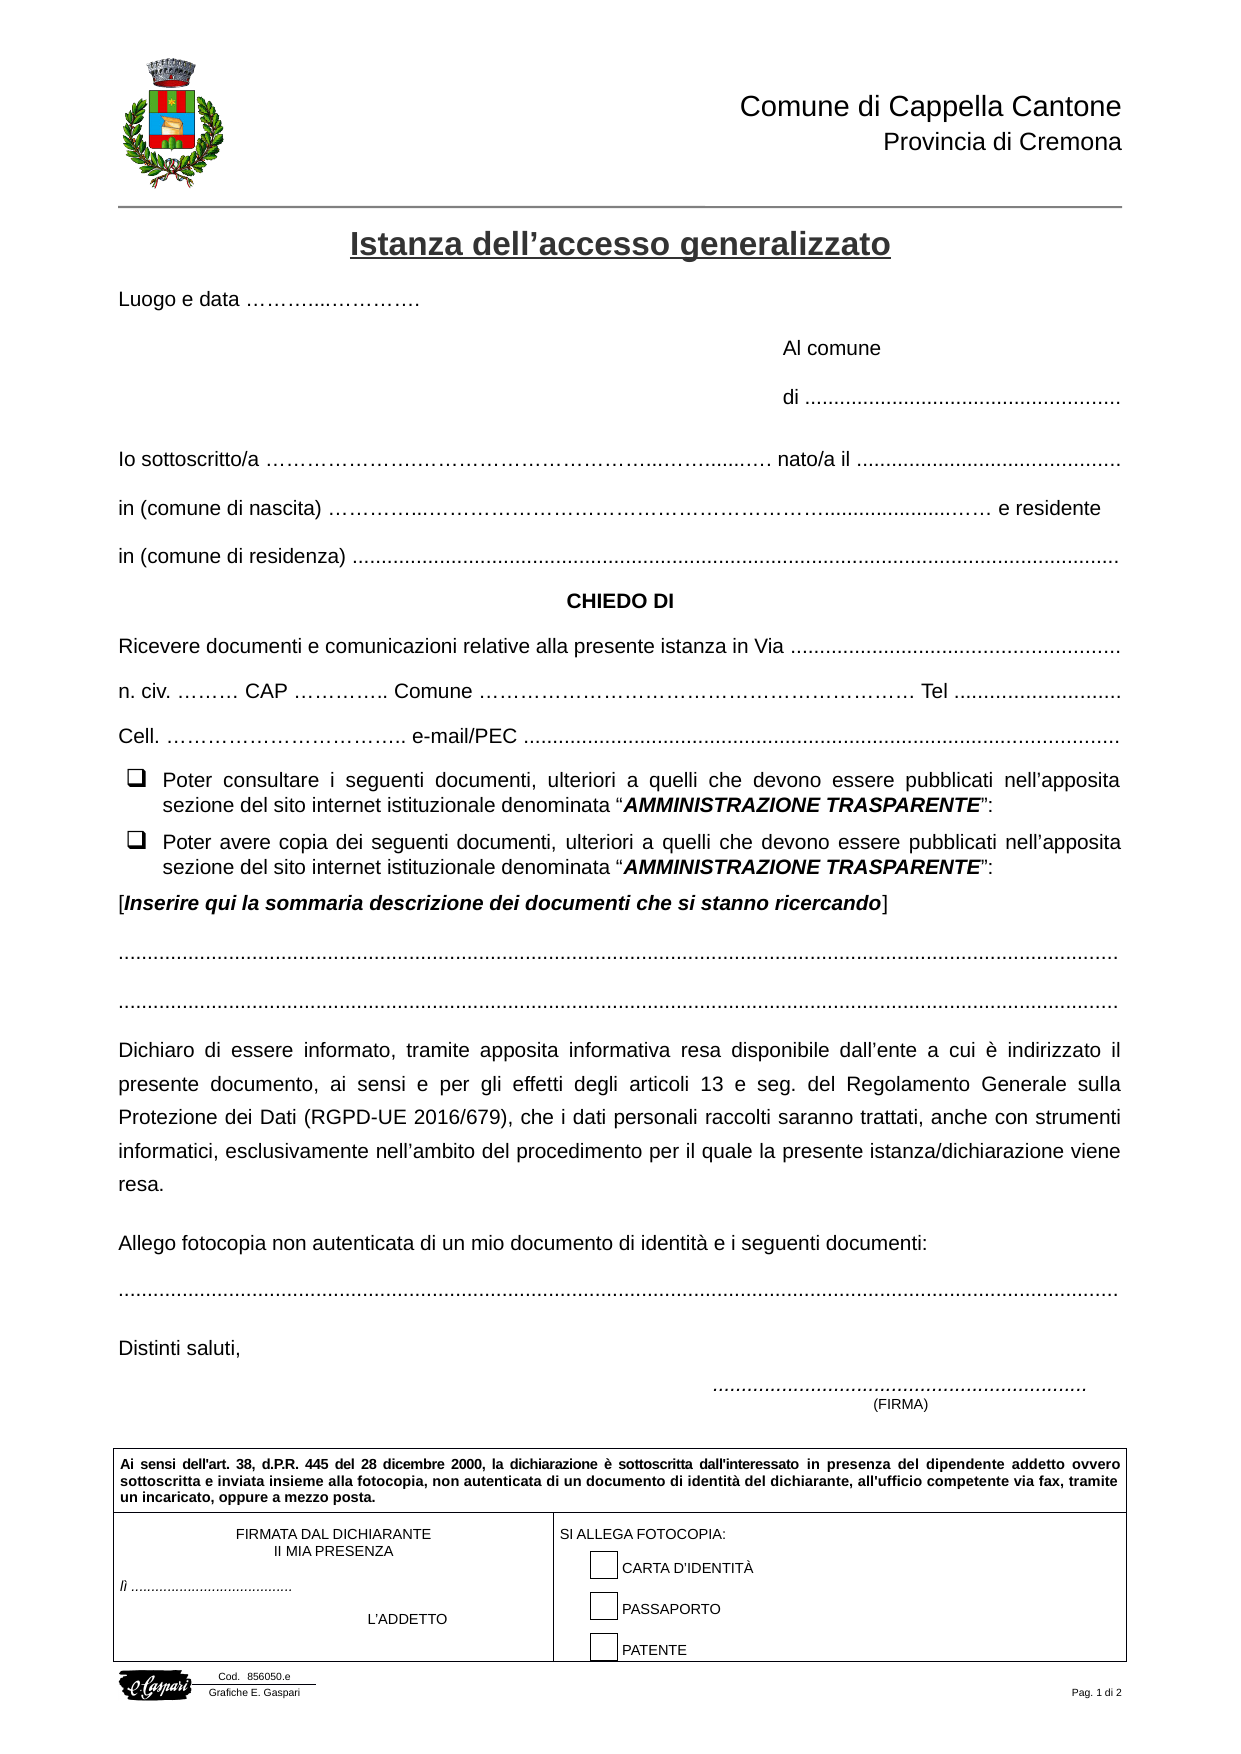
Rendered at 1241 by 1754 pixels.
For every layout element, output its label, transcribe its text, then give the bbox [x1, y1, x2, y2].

text ................................................................. [679, 1372, 1122, 1396]
text (FIRMA) [679, 1396, 1122, 1413]
table_cell SI ALLEGA FOTOCOPIA: CARTA D’IDENTITÀ PASSAPORTO PATENTE [554, 1513, 1126, 1661]
table_header Ai sensi dell'art. 38, d.P.R. 445 del 28 dicembre 2000, la dichiarazione è sottoscritta dall'interessato in presenza del dipendente addetto ovvero sottoscritta e inviata insieme alla fotocopia, non autenticata di un documento di identità del dichiarante, all'ufficio competente via fax, tramite un incaricato, oppure a mezzo posta. [114, 1449, 1126, 1512]
text Dichiaro di essere informato, tramite apposita informativa resa disponibile dall’ente a cui è indirizzato il presente documento, ai sensi e per gli effetti degli articoli 13 e seg. del Regolamento Generale sulla Protezione dei Dati (RGPD-UE 2016/679), che i dati personali raccolti saranno trattati, anche con strumenti informatici, esclusivamente nell’ambito del procedimento per il quale la presente istanza/dichiarazione viene resa. [118, 1038, 1122, 1196]
text n. civ. ……… CAP ………….. Comune ……………………………………………………… Tel [118, 679, 1122, 703]
text Cell. …………………………….. e-mail/PEC [118, 723, 1122, 747]
text [Inserire qui la sommaria descrizione dei documenti che si stanno ricercando] [118, 891, 1122, 915]
text Allego fotocopia non autenticata di un mio documento di identità e i seguenti documenti: [118, 1231, 1122, 1255]
picture [118, 1669, 192, 1701]
text Luogo e data ………....…………. [118, 287, 1122, 311]
text Ricevere documenti e comunicazioni relative alla presente istanza in Via [118, 634, 1122, 658]
text Comune di Cappella Cantone [224, 89, 1122, 122]
subtitle Istanza dell’accesso generalizzato [118, 224, 1122, 262]
text di [783, 385, 1122, 409]
text CHIEDO DI [118, 589, 1122, 613]
list Poter consultare i seguenti documenti, ulteriori a quelli che devono essere pubblicati nell’apposita sezione del sito internet istituzionale denominata “AMMINISTRAZIONE TRASPARENTE”: [125, 768, 1122, 817]
text Io sottoscritto/a ………………….……………………………...…….......…. nato/a il [118, 446, 1122, 470]
text in (comune di nascita) …………...…………………………………………………......................…… e residente [118, 495, 1122, 519]
picture [122, 58, 224, 189]
text Distinti saluti, [118, 1335, 1122, 1359]
list Poter avere copia dei seguenti documenti, ulteriori a quelli che devono essere pubblicati nell’apposita sezione del sito internet istituzionale denominata “AMMINISTRAZIONE TRASPARENTE”: [125, 830, 1122, 879]
text Provincia di Cremona [224, 127, 1122, 156]
table_cell FIRMATA DAL DICHIARANTE II MIA PRESENZA lì ........................................ L’ADDETTO [114, 1513, 553, 1661]
text in (comune di residenza) [118, 544, 1122, 568]
text Al comune [783, 336, 1122, 360]
